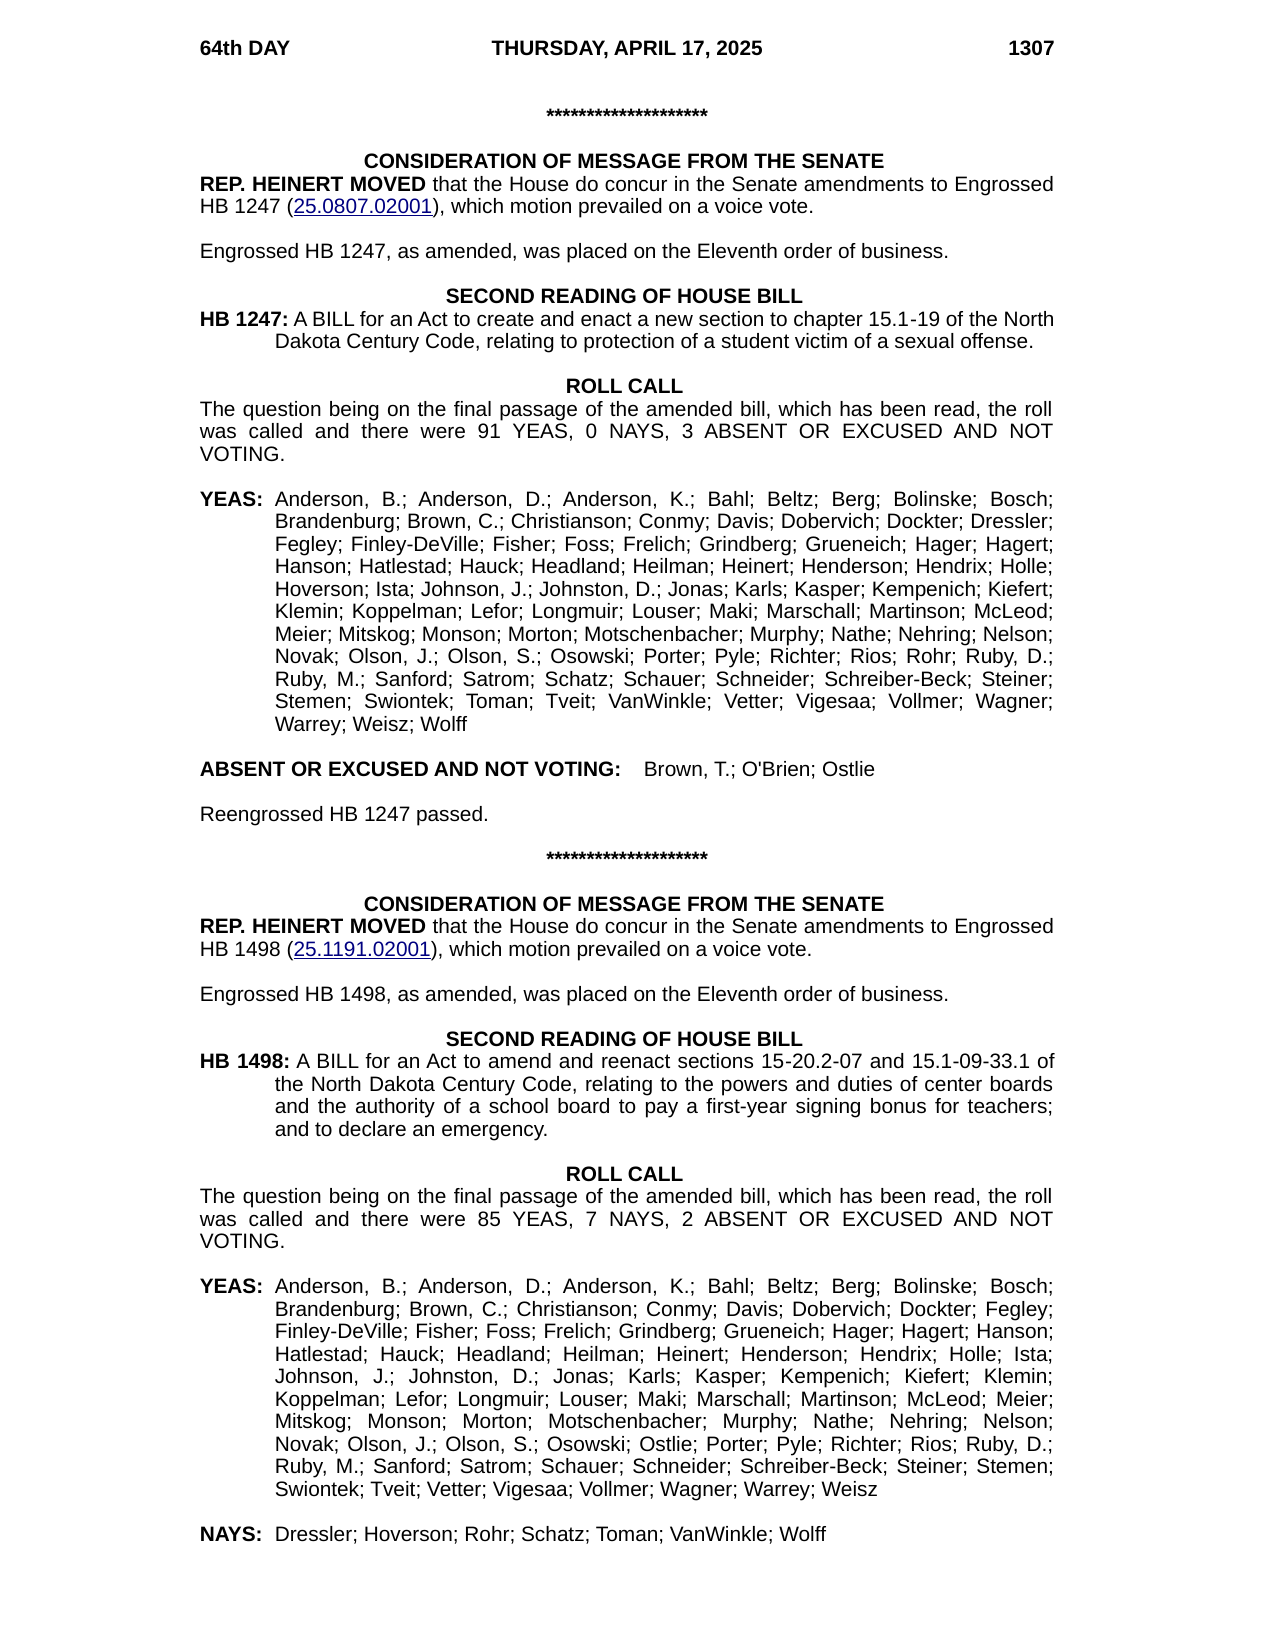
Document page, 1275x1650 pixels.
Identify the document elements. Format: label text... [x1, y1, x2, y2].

text Engrossed HB 1247, as amended, was placed on the Eleventh order of business. [199, 241, 1054, 263]
text SECOND READING OF HOUSE BILL [199, 1028, 1054, 1051]
title NAYS: Dressler; Hoverson; Rohr; Schatz; Toman; VanWinkle; Wolff [199, 1523, 1054, 1546]
title YEAS: Anderson, B.; Anderson, D.; Anderson, K.; Bahl; Beltz; Berg; Bolinske; Bosch; Brandenburg; Brown, C.; Christianson; Conmy; Davis; Dobervich; Dockter; Dressler; Fegley; Finley-DeVille; Fisher; Foss; Frelich; Grindberg; Grueneich; Hager; Hagert; Hanson; Hatlestad; Hauck; Headland; Heilman; Heinert; Henderson; Hendrix; Holle; Hoverson; Ista; Johnson, J.; Johnston, D.; Jonas; Karls; Kasper; Kempenich; Kiefert; Klemin; Koppelman; Lefor; Longmuir; Louser; Maki; Marschall; Martinson; McLeod; Meier; Mitskog; Monson; Morton; Motschenbacher; Murphy; Nathe; Nehring; Nelson; Novak; Olson, J.; Olson, S.; Osowski; Porter; Pyle; Richter; Rios; Rohr; Ruby, D.; Ruby, M.; Sanford; Satrom; Schatz; Schauer; Schneider; Schreiber-Beck; Steiner; Stemen; Swiontek; Toman; Tveit; VanWinkle; Vetter; Vigesaa; Vollmer; Wagner; Warrey; Weisz; Wolff [199, 488, 1054, 736]
text Reengrossed HB 1247 passed. [199, 803, 1054, 826]
text The question being on the final passage of the amended bill, which has been read, the roll was called and there were 91 YEAS, 0 NAYS, 3 ABSENT OR EXCUSED AND NOT VOTING. [199, 398, 1054, 466]
subtitle Page 1307 [9, 9, 109, 57]
text REP. HEINERT MOVED that the House do concur in the Senate amendments to Engrossed HB 1498 (25.1191.02001), which motion prevailed on a voice vote. [199, 916, 1054, 961]
text ******************** [199, 848, 1054, 871]
text ROLL CALL [199, 1163, 1054, 1186]
title HB 1498: A BILL for an Act to amend and reenact sections 15‑20.2‑07 and 15.1‑09‑33.1 of the North Dakota Century Code, relating to the powers and duties of center boards and the authority of a school board to pay a first-year signing bonus for teachers; and to declare an emergency. [199, 1051, 1054, 1141]
text CONSIDERATION OF MESSAGE FROM THE SENATE [199, 151, 1054, 173]
text ROLL CALL [199, 376, 1054, 398]
title YEAS: Anderson, B.; Anderson, D.; Anderson, K.; Bahl; Beltz; Berg; Bolinske; Bosch; Brandenburg; Brown, C.; Christianson; Conmy; Davis; Dobervich; Dockter; Fegley; Finley-DeVille; Fisher; Foss; Frelich; Grindberg; Grueneich; Hager; Hagert; Hanson; Hatlestad; Hauck; Headland; Heilman; Heinert; Henderson; Hendrix; Holle; Ista; Johnson, J.; Johnston, D.; Jonas; Karls; Kasper; Kempenich; Kiefert; Klemin; Koppelman; Lefor; Longmuir; Louser; Maki; Marschall; Martinson; McLeod; Meier; Mitskog; Monson; Morton; Motschenbacher; Murphy; Nathe; Nehring; Nelson; Novak; Olson, J.; Olson, S.; Osowski; Ostlie; Porter; Pyle; Richter; Rios; Ruby, D.; Ruby, M.; Sanford; Satrom; Schauer; Schneider; Schreiber-Beck; Steiner; Stemen; Swiontek; Tveit; Vetter; Vigesaa; Vollmer; Wagner; Warrey; Weisz [199, 1276, 1054, 1501]
text ******************** [199, 106, 1054, 128]
text SECOND READING OF HOUSE BILL [199, 286, 1054, 308]
title ABSENT OR EXCUSED AND NOT VOTING: Brown, T.; O'Brien; Ostlie [199, 758, 1054, 781]
text CONSIDERATION OF MESSAGE FROM THE SENATE [199, 893, 1054, 916]
title HB 1247: A BILL for an Act to create and enact a new section to chapter 15.1‑19 of the North Dakota Century Code, relating to protection of a student victim of a sexual offense. [199, 308, 1054, 353]
text The question being on the final passage of the amended bill, which has been read, the roll was called and there were 85 YEAS, 7 NAYS, 2 ABSENT OR EXCUSED AND NOT VOTING. [199, 1186, 1054, 1253]
title [0, 0, 118, 66]
text REP. HEINERT MOVED that the House do concur in the Senate amendments to Engrossed HB 1247 (25.0807.02001), which motion prevailed on a voice vote. [199, 173, 1054, 218]
text Engrossed HB 1498, as amended, was placed on the Eleventh order of business. [199, 983, 1054, 1006]
